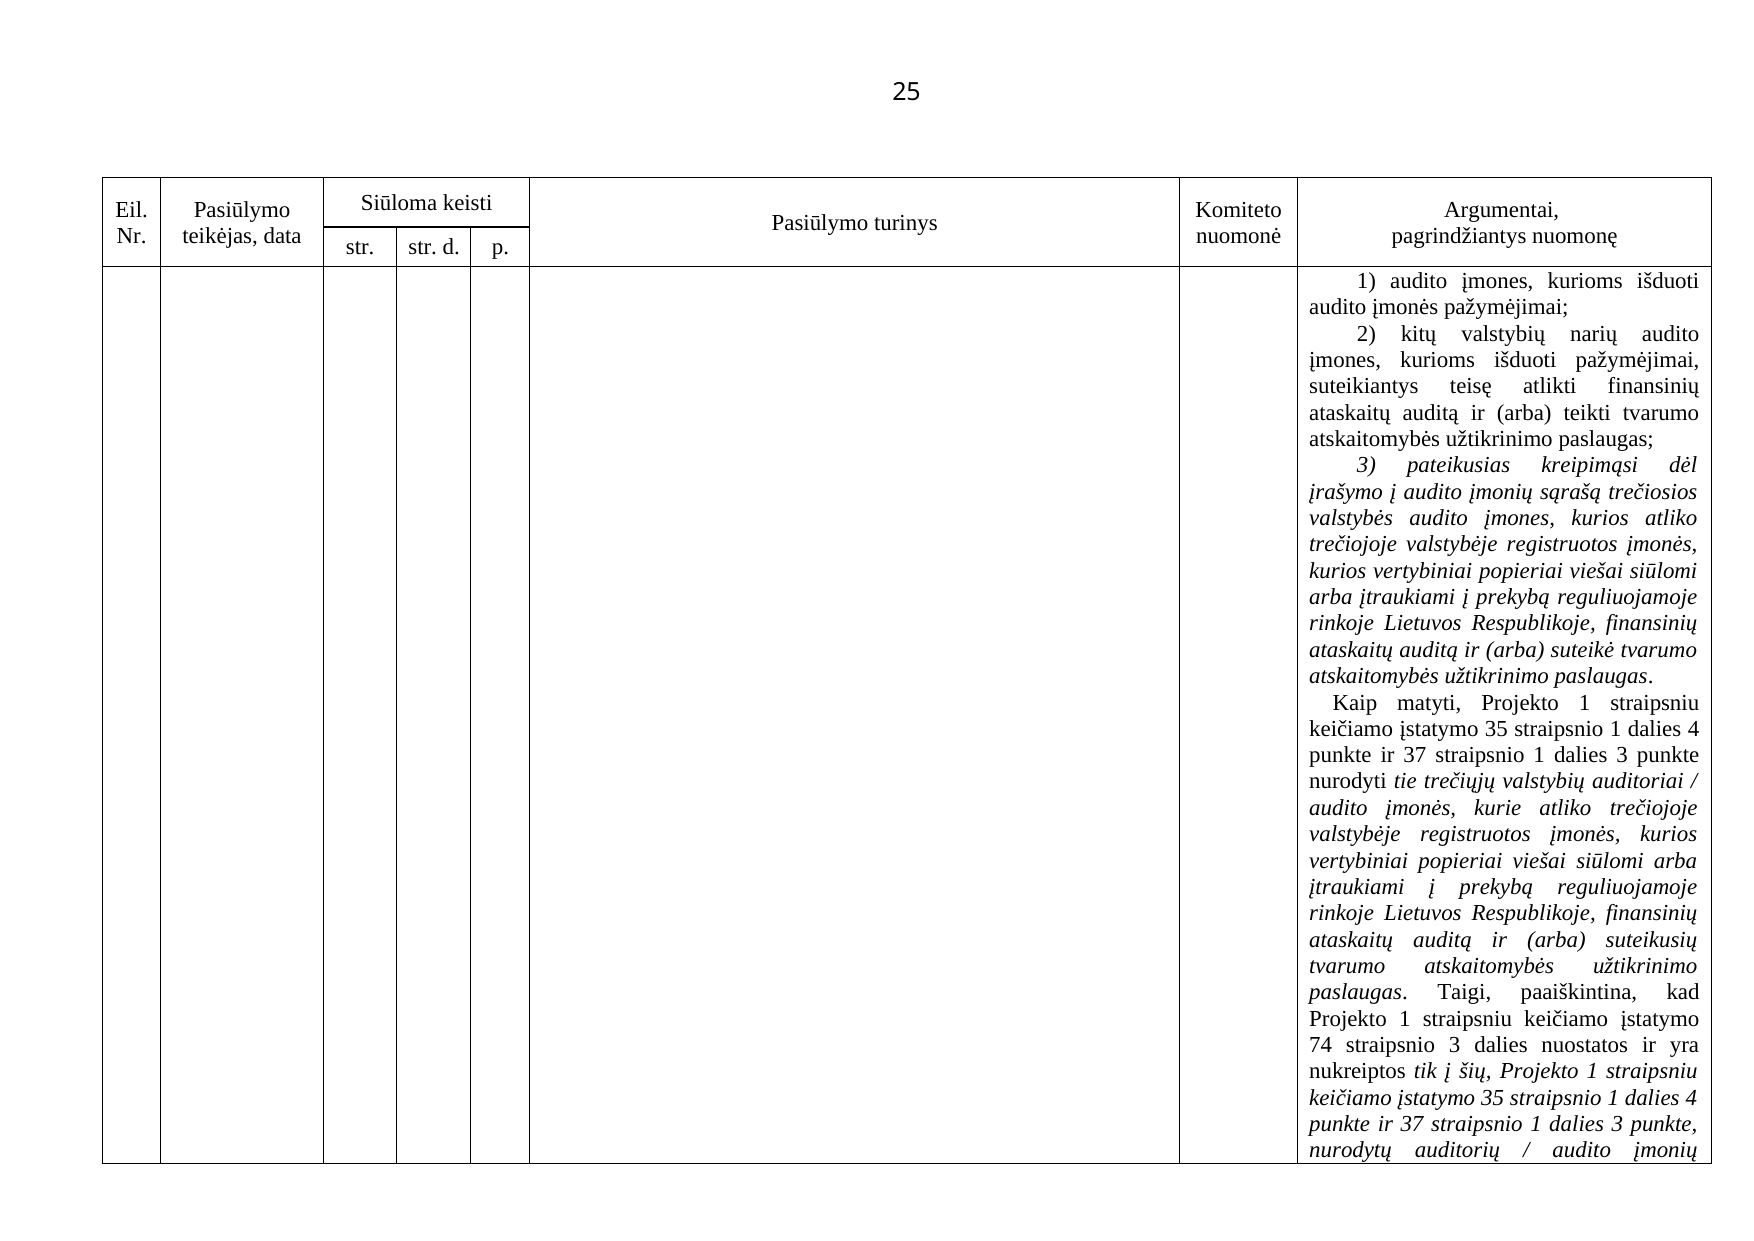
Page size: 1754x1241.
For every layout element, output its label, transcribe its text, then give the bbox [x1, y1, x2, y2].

table_header Siūloma keisti [324, 178, 529, 226]
table_cell [103, 267, 160, 1163]
table_header Pasiūlymo turinys [530, 178, 1179, 266]
table_cell str. d. [397, 228, 470, 266]
table_cell [324, 267, 396, 1163]
table_cell [1180, 267, 1297, 1163]
table_header Komiteto nuomonė [1180, 178, 1297, 266]
table_cell 1) audito įmones, kurioms išduoti audito įmonės pažymėjimai; 2) kitų valstybių narių audito įmones, kurioms išduoti pažymėjimai, suteikiantys teisę atlikti finansinių ataskaitų auditą ir (arba) teikti tvarumo atskaitomybės užtikrinimo paslaugas; 3) pateikusias kreipimąsi dėl įrašymo į audito įmonių sąrašą trečiosios valstybės audito įmones, kurios atliko trečiojoje valstybėje registruotos įmonės, kurios vertybiniai popieriai viešai siūlomi arba įtraukiami į prekybą reguliuojamoje rinkoje Lietuvos Respublikoje, finansinių ataskaitų auditą ir (arba) suteikė tvarumo atskaitomybės užtikrinimo paslaugas. Kaip matyti, Projekto 1 straipsniu keičiamo įstatymo 35 straipsnio 1 dalies 4 punkte ir 37 straipsnio 1 dalies 3 punkte nurodyti tie trečiųjų valstybių auditoriai / audito įmonės, kurie atliko trečiojoje valstybėje registruotos įmonės, kurios vertybiniai popieriai viešai siūlomi arba įtraukiami į prekybą reguliuojamoje rinkoje Lietuvos Respublikoje, finansinių ataskaitų auditą ir (arba) suteikusių tvarumo atskaitomybės užtikrinimo paslaugas. Taigi, paaiškintina, kad Projekto 1 straipsniu keičiamo įstatymo 74 straipsnio 3 dalies nuostatos ir yra nukreiptos tik į šių, Projekto 1 straipsniu keičiamo įstatymo 35 straipsnio 1 dalies 4 punkte ir 37 straipsnio 1 dalies 3 punkte, nurodytų auditorių / audito įmonių [1298, 267, 1711, 1163]
table_cell [530, 267, 1179, 1163]
table_header Pasiūlymo teikėjas, data [161, 178, 323, 266]
table_cell [397, 267, 470, 1163]
table_cell [161, 267, 323, 1163]
table_cell str. [324, 228, 396, 266]
table_header Eil. Nr. [103, 178, 160, 266]
table_header Argumentai, pagrindžiantys nuomonę [1298, 178, 1711, 266]
table_cell [471, 267, 529, 1163]
table_cell p. [471, 228, 529, 266]
